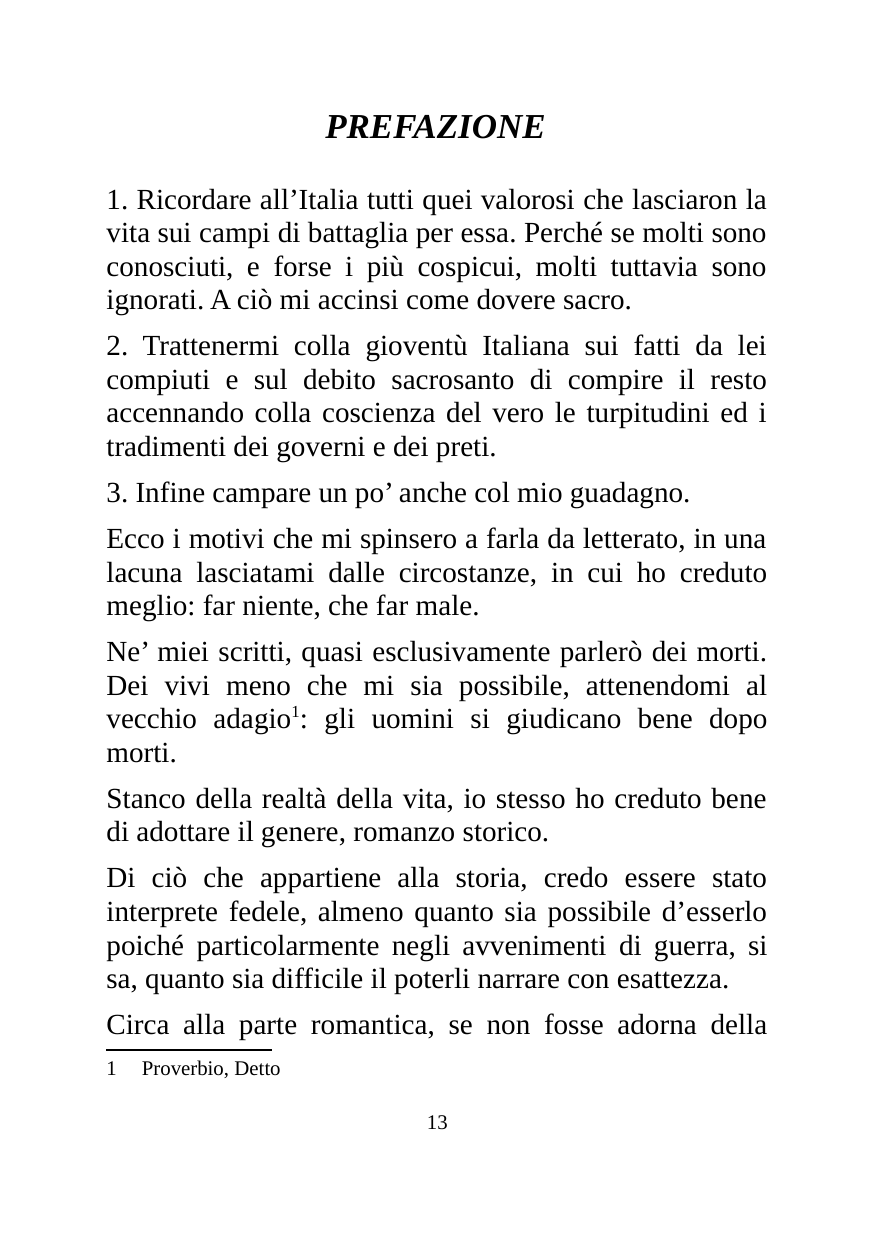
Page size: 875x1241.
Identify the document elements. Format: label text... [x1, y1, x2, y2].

text Ne’ miei scritti, quasi esclusivamente parlerò dei morti. Dei vivi meno che mi sia possibile, attenendomi al vecchio adagio: gli uomini si giudicano bene dopo morti. [106, 634, 768, 768]
text 2. Trattenermi colla gioventù Italiana sui fatti da lei compiuti e sul debito sacrosanto di compire il resto accennando colla coscienza del vero le turpitudini ed i tradimenti dei governi e dei preti. [106, 328, 768, 463]
text Circa alla parte romantica, se non fosse adorna della [106, 1007, 768, 1041]
text Proverbio, Detto [106, 1056, 768, 1080]
text Ecco i motivi che mi spinsero a farla da letterato, in una lacuna lasciatami dalle circostanze, in cui ho creduto meglio: far niente, che far male. [106, 521, 768, 622]
text Stanco della realtà della vita, io stesso ho creduto bene di adottare il genere, romanzo storico. [106, 781, 768, 848]
text Di ciò che appartiene alla storia, credo essere stato interprete fedele, almeno quanto sia possibile d’esserlo poiché particolarmente negli avvenimenti di guerra, si sa, quanto sia difficile il poterli narrare con esattezza. [106, 861, 768, 995]
text 1. Ricordare all’Italia tutti quei valorosi che lasciaron la vita sui campi di battaglia per essa. Perché se molti sono conosciuti, e forse i più cospicui, molti tuttavia sono ignorati. A ciò mi accinsi come dovere sacro. [106, 182, 768, 316]
text 3. Infine campare un po’ anche col mio guadagno. [106, 475, 768, 509]
subtitle PREFAZIONE [106, 106, 768, 146]
